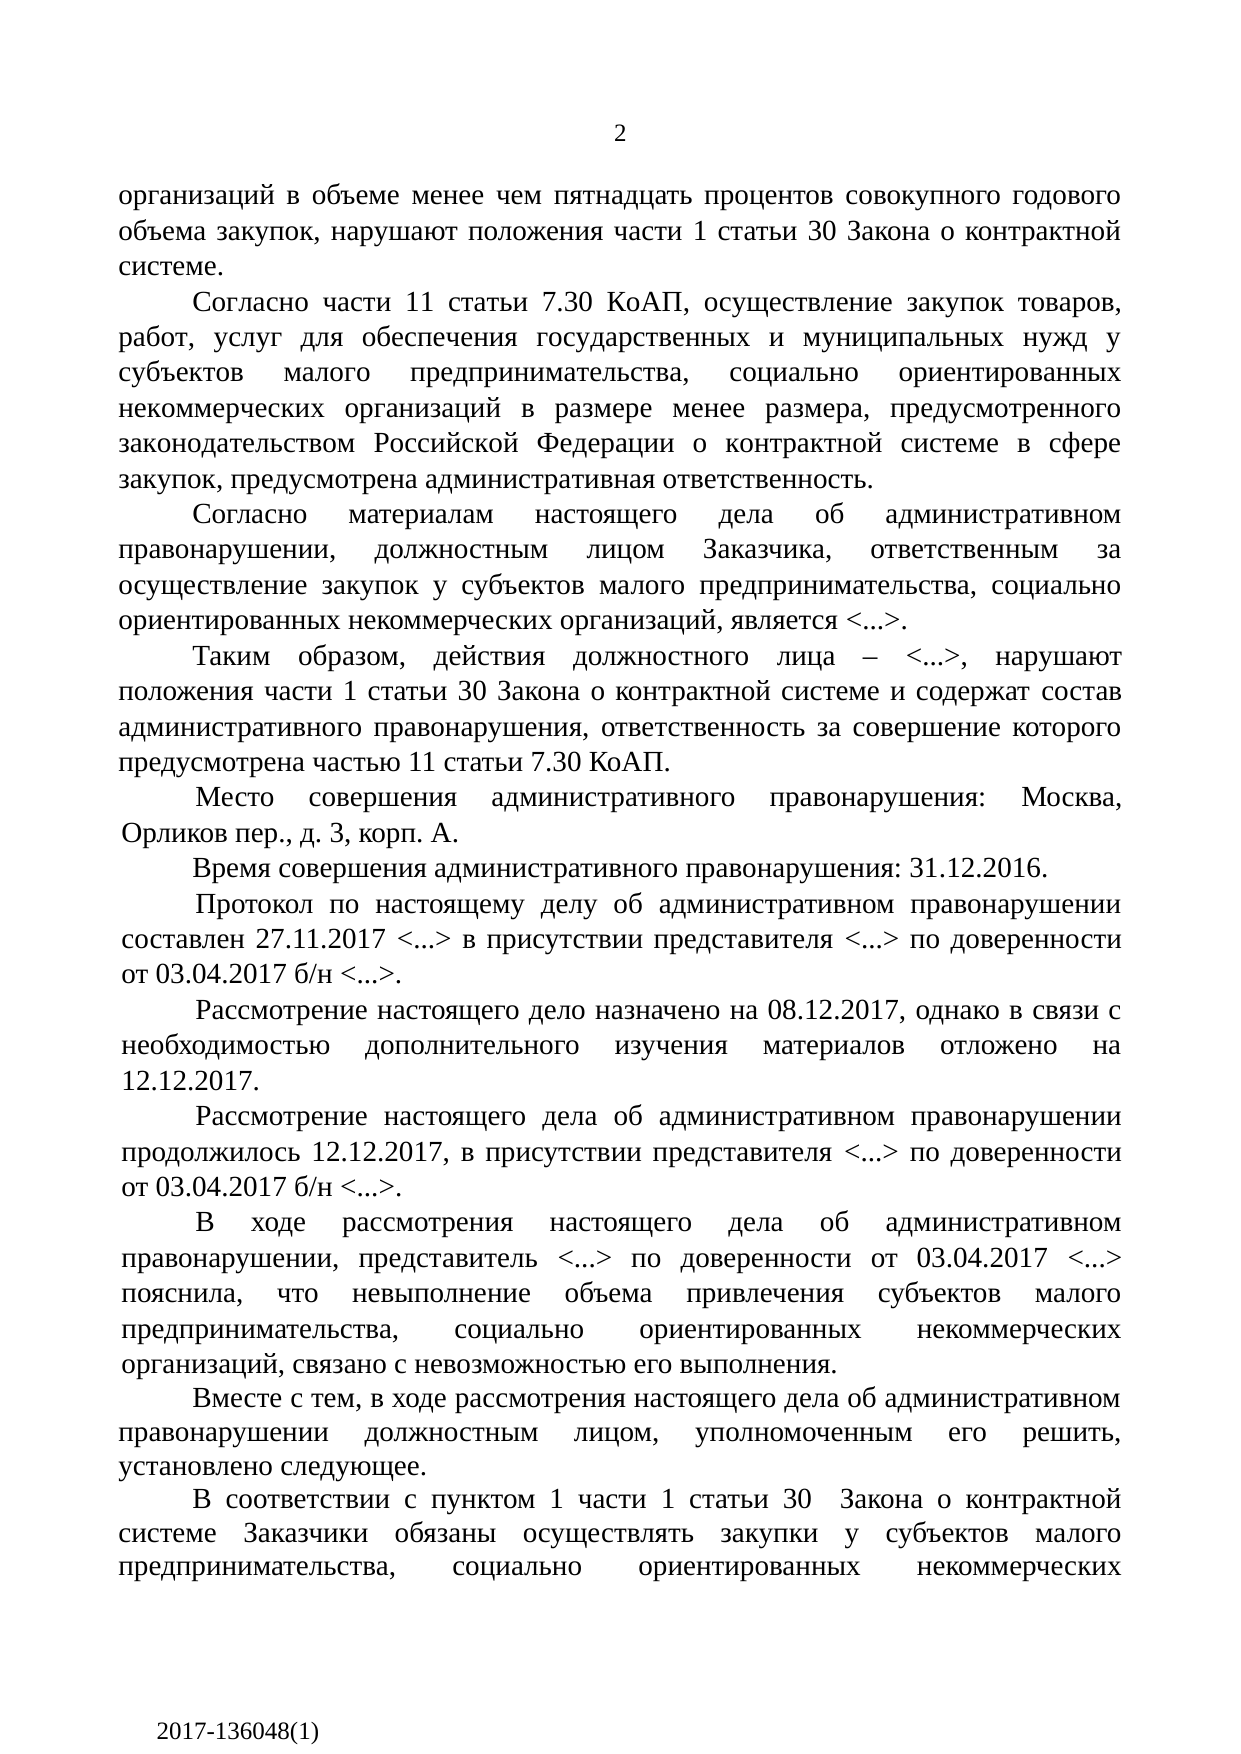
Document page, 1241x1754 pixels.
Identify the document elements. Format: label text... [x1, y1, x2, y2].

text Место совершения административного правонарушения: Москва, Орликов пер., д. 3, корп. А. [121, 778, 1122, 849]
text организаций в объеме менее чем пятнадцать процентов совокупного годового объема закупок, нарушают положения части 1 статьи 30 Закона о контрактной системе. [118, 176, 1122, 283]
text Согласно материалам настоящего дела об административном правонарушении, должностным лицом Заказчика, ответственным за осуществление закупок у субъектов малого предпринимательства, социально ориентированных некоммерческих организаций, является <...>. [118, 495, 1122, 637]
text Рассмотрение настоящего дела об административном правонарушении продолжилось 12.12.2017, в присутствии представителя <...> по доверенности от 03.04.2017 б/н <...>. [121, 1097, 1122, 1203]
text В соответствии с пунктом 1 части 1 статьи 30 Закона о контрактной системе Заказчики обязаны осуществлять закупки у субъектов малого предпринимательства, социально ориентированных некоммерческих [118, 1481, 1122, 1582]
text Вместе с тем, в ходе рассмотрения настоящего дела об административном правонарушении должностным лицом, уполномоченным его решить, установлено следующее. [118, 1381, 1122, 1481]
text Время совершения административного правонарушения: 31.12.2016. [118, 849, 1122, 885]
text В ходе рассмотрения настоящего дела об административном правонарушении, представитель <...> по доверенности от 03.04.2017 <...> пояснила, что невыполнение объема привлечения субъектов малого предпринимательства, социально ориентированных некоммерческих организаций, связано с невозможностью его выполнения. [121, 1203, 1122, 1381]
text Протокол по настоящему делу об административном правонарушении составлен 27.11.2017 <...> в присутствии представителя <...> по доверенности от 03.04.2017 б/н <...>. [121, 885, 1122, 991]
text Таким образом, действия должностного лица – <...>, нарушают положения части 1 статьи 30 Закона о контрактной системе и содержат состав административного правонарушения, ответственность за совершение которого предусмотрена частью 11 статьи 7.30 КоАП. [118, 637, 1122, 778]
text Рассмотрение настоящего дело назначено на 08.12.2017, однако в связи с необходимостью дополнительного изучения материалов отложено на 12.12.2017. [121, 991, 1122, 1097]
text Согласно части 11 статьи 7.30 КоАП, осуществление закупок товаров, работ, услуг для обеспечения государственных и муниципальных нужд у субъектов малого предпринимательства, социально ориентированных некоммерческих организаций в размере менее размера, предусмотренного законодательством Российской Федерации о контрактной системе в сфере закупок, предусмотрена административная ответственность. [118, 283, 1122, 495]
